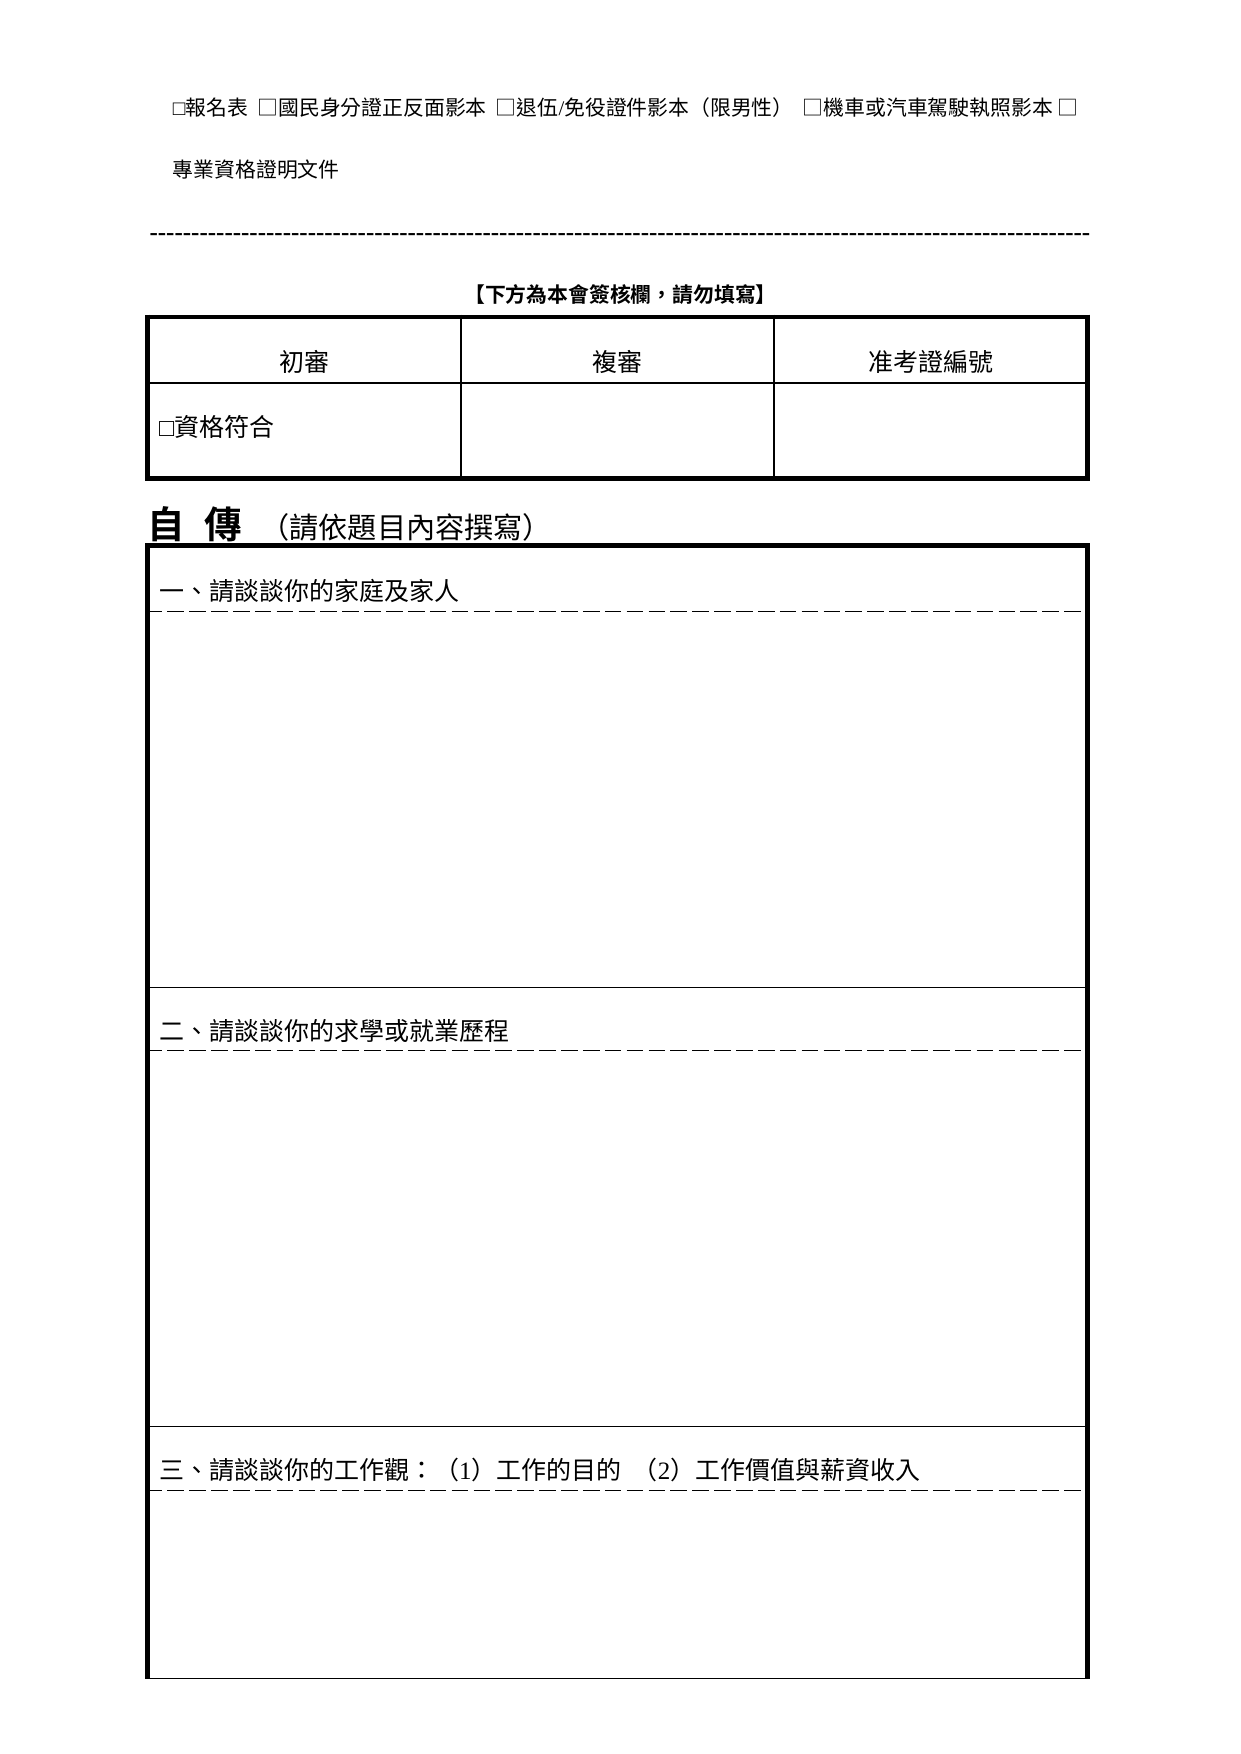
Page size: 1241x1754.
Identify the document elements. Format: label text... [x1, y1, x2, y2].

text ----------------------------------------------------------------------------------------------------------------- [148, 189, 1092, 252]
table_header 准考證編號 [775, 319, 1085, 382]
table_cell 三、請談談你的工作觀：（1）工作的目的 （2）工作價值與薪資收入 [150, 1427, 1085, 1490]
table_cell [150, 1050, 1085, 1426]
table_header 一、請談談你的家庭及家人 [150, 548, 1085, 611]
table_cell [150, 1490, 1085, 1678]
text □報名表 □國民身分證正反面影本 □退伍/免役證件影本（限男性） □機車或汽車駕駛執照影本 □專業資格證明文件 [173, 64, 1092, 189]
table_header 初審 [150, 319, 460, 382]
table_cell 二、請談談你的求學或就業歷程 [150, 988, 1085, 1050]
table_header 複審 [462, 319, 773, 382]
table_cell [775, 384, 1085, 476]
text 自 傳 （請依題目內容撰寫） [148, 481, 1092, 543]
text 【下方為本會簽核欄，請勿填寫】 [148, 252, 1092, 314]
table_cell [150, 611, 1085, 987]
table_cell □資格符合 □資格不符 [150, 384, 460, 476]
table_cell [462, 384, 773, 476]
